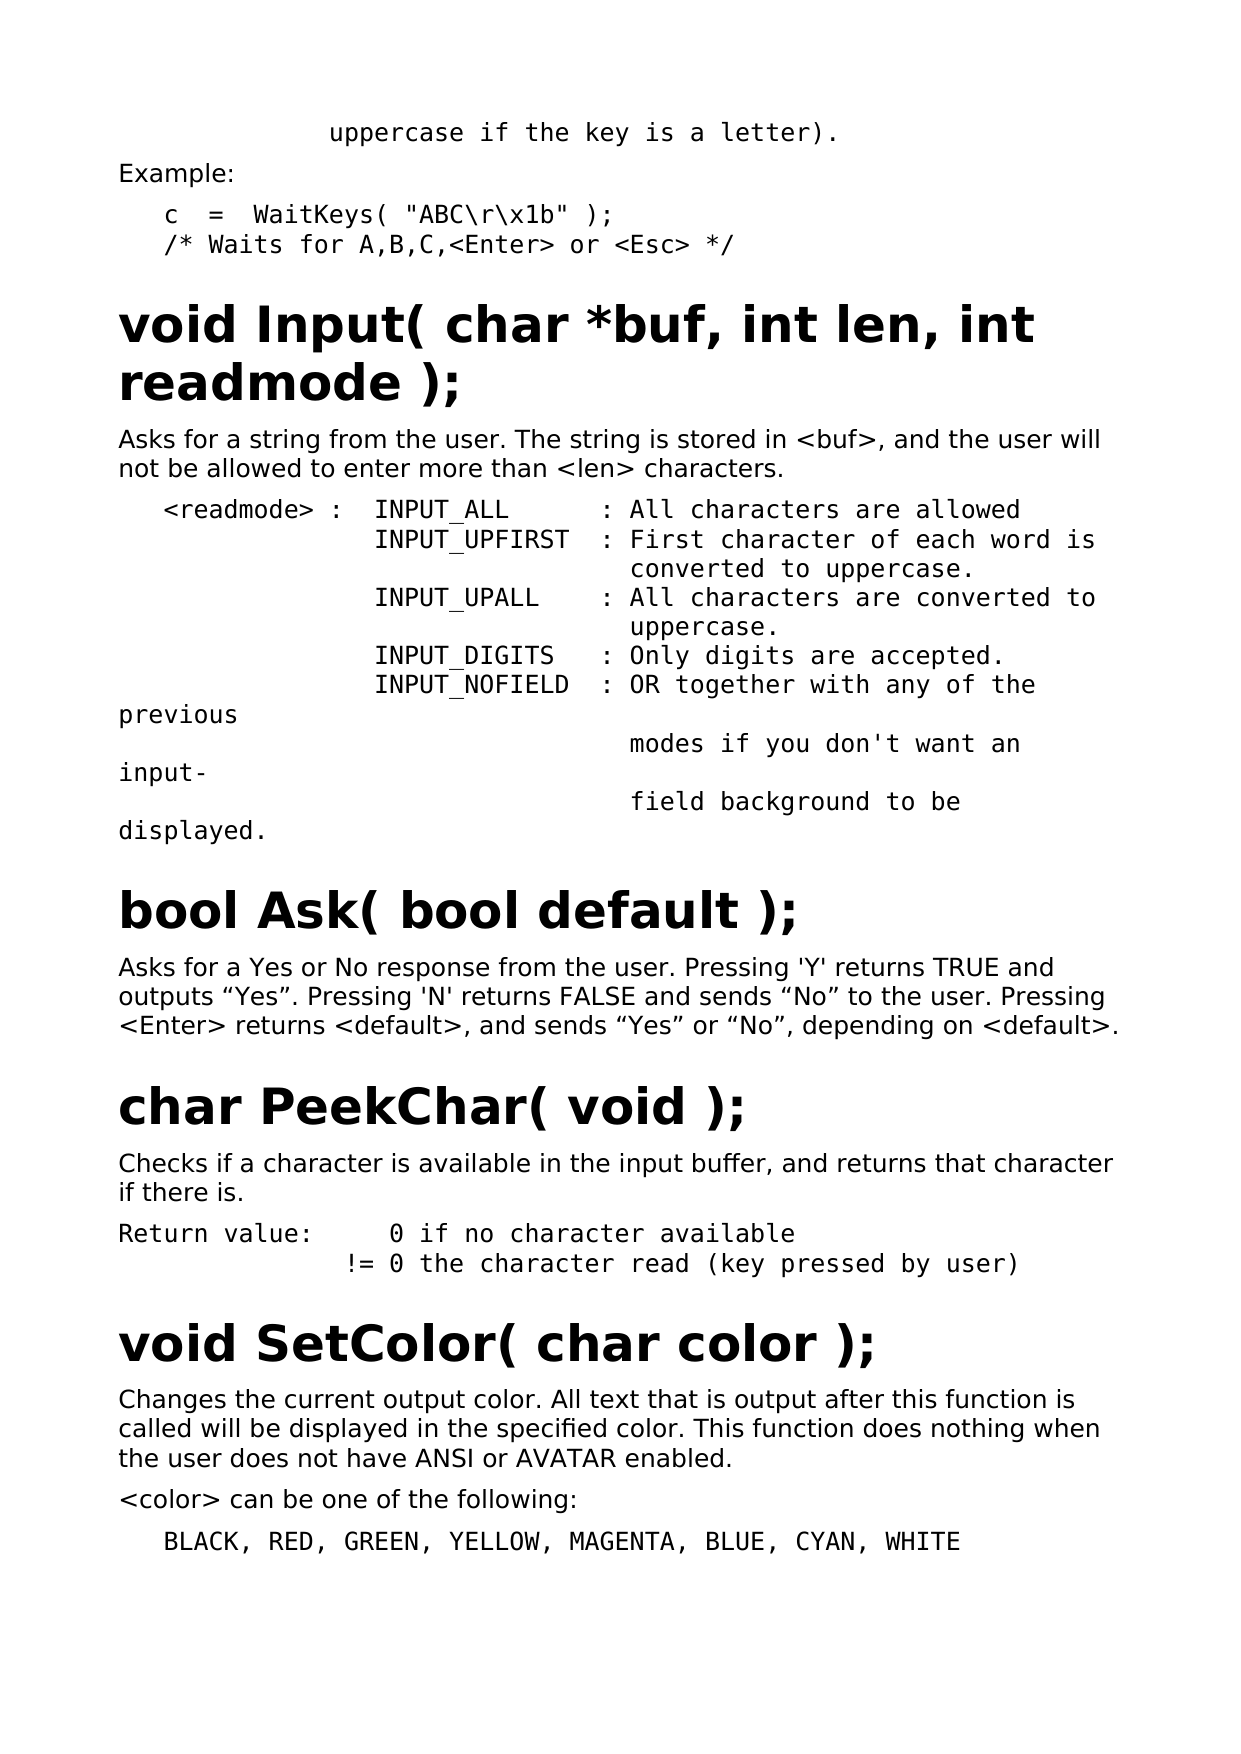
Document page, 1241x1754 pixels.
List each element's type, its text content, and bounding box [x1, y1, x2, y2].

subtitle char PeekChar( void ); [118, 1078, 1122, 1136]
text uppercase if the key is a letter). [118, 118, 1122, 147]
text Example: [118, 159, 1122, 188]
text <readmode> : INPUT_ALL : All characters are allowed INPUT_UPFIRST : First character of each word is converted to uppercase. INPUT_UPALL : All characters are converted to uppercase. INPUT_DIGITS : Only digits are accepted. INPUT_NOFIELD : OR together with any of the previous modes if you don't want an input- field background to be displayed. [118, 496, 1122, 846]
text Changes the current output color. All text that is output after this function is called will be displayed in the specified color. This function does nothing when the user does not have ANSI or AVATAR enabled. [118, 1386, 1122, 1473]
text Asks for a string from the user. The string is stored in <buf>, and the user will not be allowed to enter more than <len> characters. [118, 425, 1122, 483]
subtitle void Input( char *buf, int len, int readmode ); [118, 296, 1122, 412]
text Asks for a Yes or No response from the user. Pressing 'Y' returns TRUE and outputs “Yes”. Pressing 'N' returns FALSE and sends “No” to the user. Pressing <Enter> returns <default>, and sends “Yes” or “No”, depending on <default>. [118, 953, 1122, 1041]
text Return value: 0 if no character available != 0 the character read (key pressed by user) [118, 1220, 1122, 1278]
text <color> can be one of the following: [118, 1486, 1122, 1515]
subtitle void SetColor( char color ); [118, 1315, 1122, 1373]
text Checks if a character is available in the input buffer, and returns that character if there is. [118, 1149, 1122, 1207]
text BLACK, RED, GREEN, YELLOW, MAGENTA, BLUE, CYAN, WHITE [118, 1527, 1122, 1556]
subtitle bool Ask( bool default ); [118, 882, 1122, 941]
text c = WaitKeys( "ABC\r\x1b" ); /* Waits for A,B,C,<Enter> or <Esc> */ [118, 201, 1122, 259]
